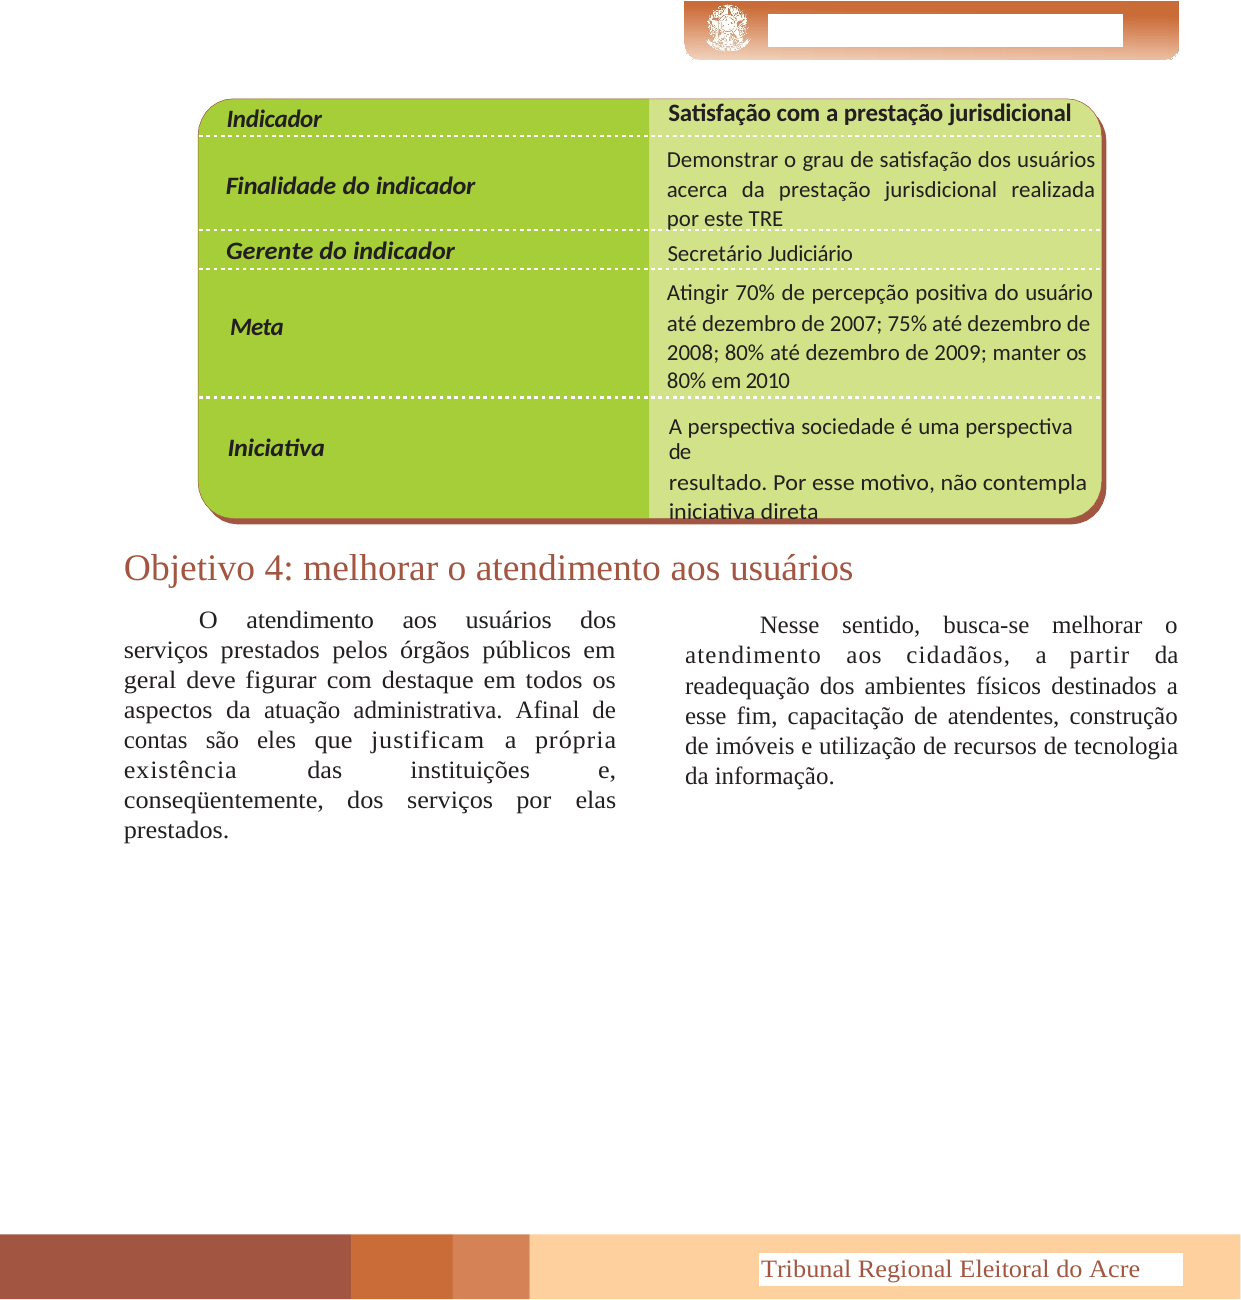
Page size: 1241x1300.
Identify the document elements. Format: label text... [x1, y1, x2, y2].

text Nesse sentido, busca-se melhorar o atendimento aos cidadãos, a partir da readequação dos ambientes físicos destinados a esse fim, capacitação de atendentes, construção de imóveis e utilização de recursos de tecnologia da informação. [685, 611, 1178, 790]
text O atendimento aos usuários dos serviços prestados pelos órgãos públicos em geral deve figurar com destaque em todos os aspectos da atuação administrativa. Afinal de contas são eles que justificam a própria existência das instituições e, conseqüentemente, dos serviços por elas prestados. [123, 605, 616, 844]
subtitle Objetivo 4: melhorar o atendimento aos usuários [124, 545, 1196, 588]
